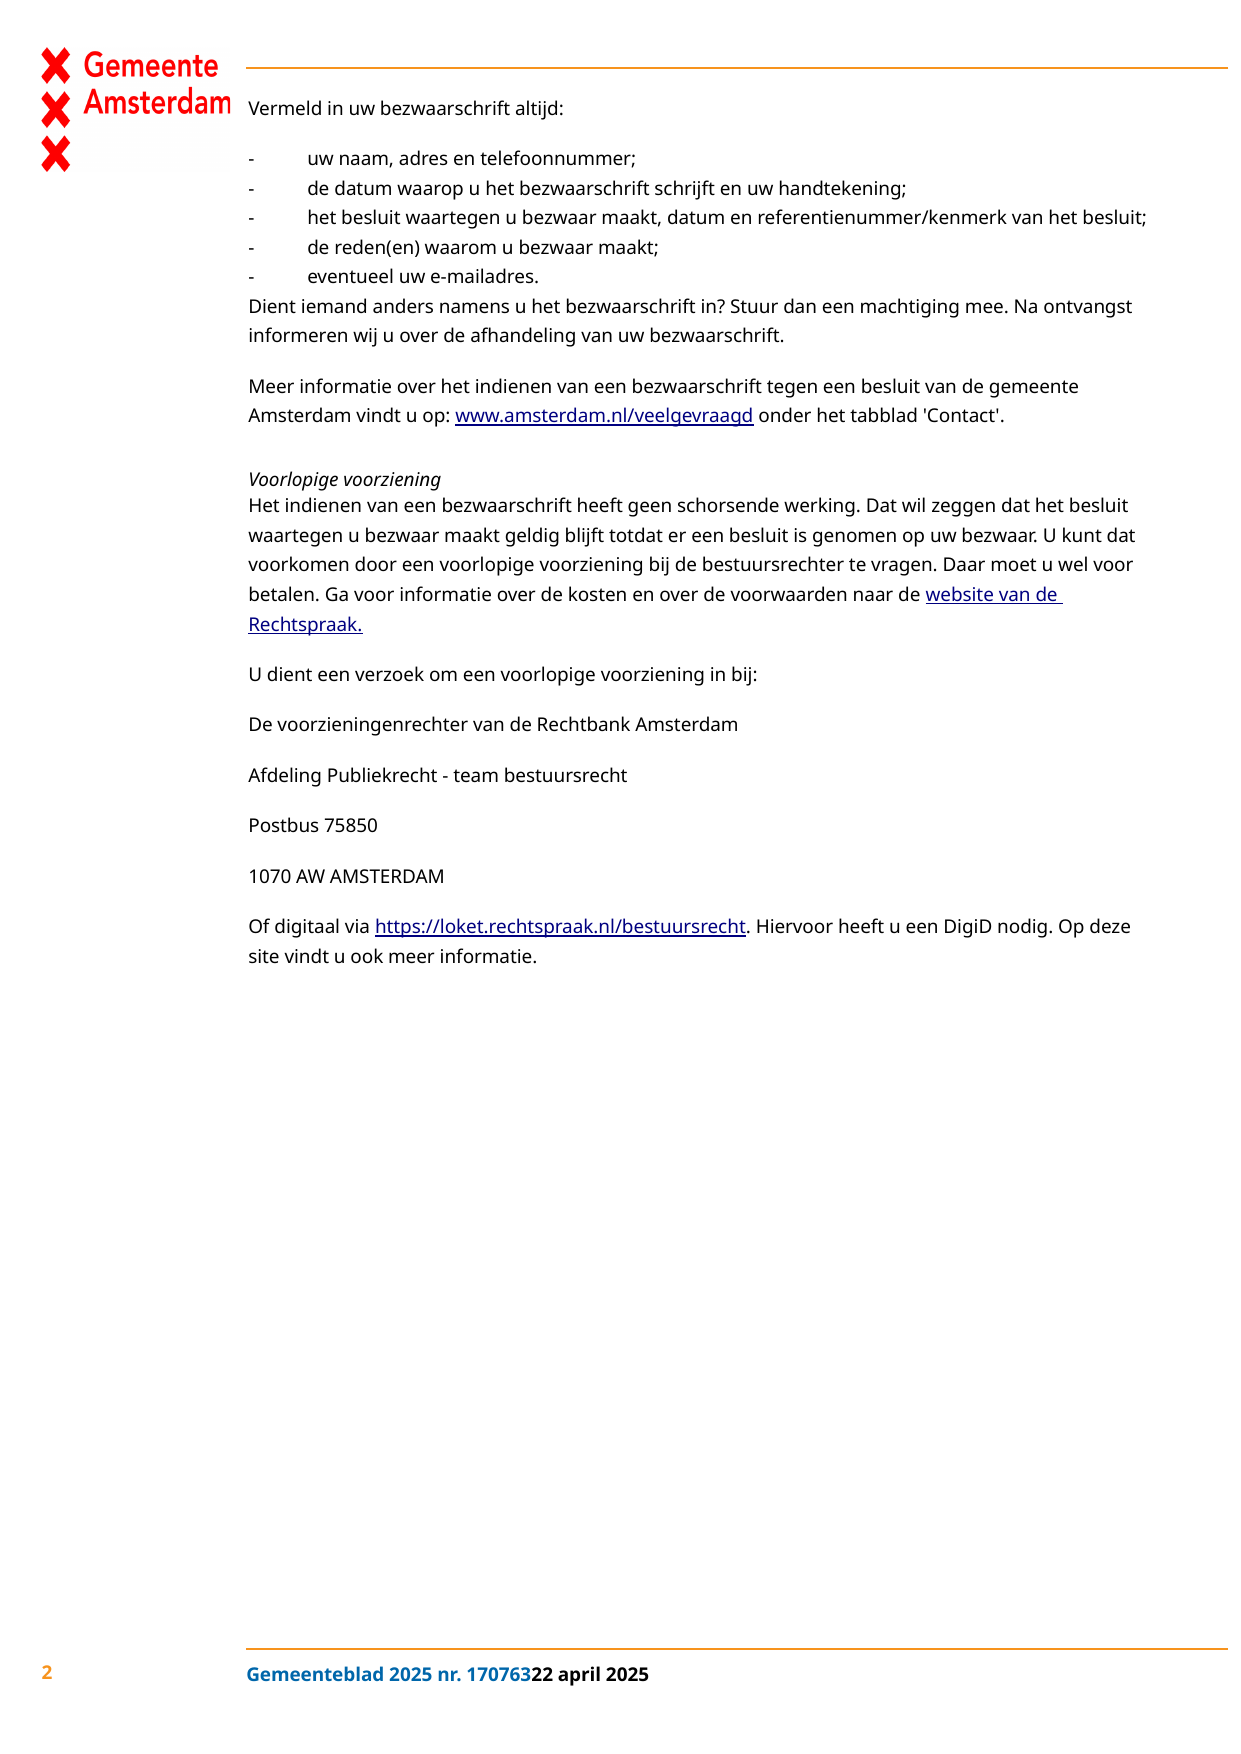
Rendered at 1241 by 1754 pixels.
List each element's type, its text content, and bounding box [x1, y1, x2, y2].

text Voorlopige voorziening [248, 467, 1152, 492]
text Vermeld in uw bezwaarschrift altijd: [248, 95, 1152, 121]
list uw naam, adres en telefoonnummer; [248, 145, 1152, 171]
text Meer informatie over het indienen van een bezwaarschrift tegen een besluit van de gemeente Amsterdam vindt u op: www.amsterdam.nl/veelgevraagd onder het tabblad 'Contact'. [248, 373, 1152, 428]
text Dient iemand anders namens u het bezwaarschrift in? Stuur dan een machtiging mee. Na ontvangst informeren wij u over de afhandeling van uw bezwaarschrift. [248, 293, 1152, 348]
list de datum waarop u het bezwaarschrift schrijft en uw handtekening; [248, 175, 1152, 201]
text Of digitaal via https://loket.rechtspraak.nl/bestuursrecht. Hiervoor heeft u een DigiD nodig. Op deze site vindt u ook meer informatie. [248, 913, 1152, 968]
text Afdeling Publiekrecht - team bestuursrecht [248, 762, 1152, 788]
list de reden(en) waarom u bezwaar maakt; [248, 234, 1152, 260]
text Het indienen van een bezwaarschrift heeft geen schorsende werking. Dat wil zeggen dat het besluit waartegen u bezwaar maakt geldig blijft totdat er een besluit is genomen op uw bezwaar. U kunt dat voorkomen door een voorlopige voorziening bij de bestuursrechter te vragen. Daar moet u wel voor betalen. Ga voor informatie over de kosten en over de voorwaarden naar de website van de Rechtspraak. [248, 492, 1152, 636]
picture [41, 47, 231, 172]
text Postbus 75850 [248, 812, 1152, 838]
list eventueel uw e-mailadres. [248, 263, 1152, 289]
text De voorzieningenrechter van de Rechtbank Amsterdam [248, 712, 1152, 737]
list het besluit waartegen u bezwaar maakt, datum en referentienummer/kenmerk van het besluit; [248, 204, 1152, 230]
text U dient een verzoek om een voorlopige voorziening in bij: [248, 661, 1152, 687]
text 1070 AW AMSTERDAM [248, 863, 1152, 888]
